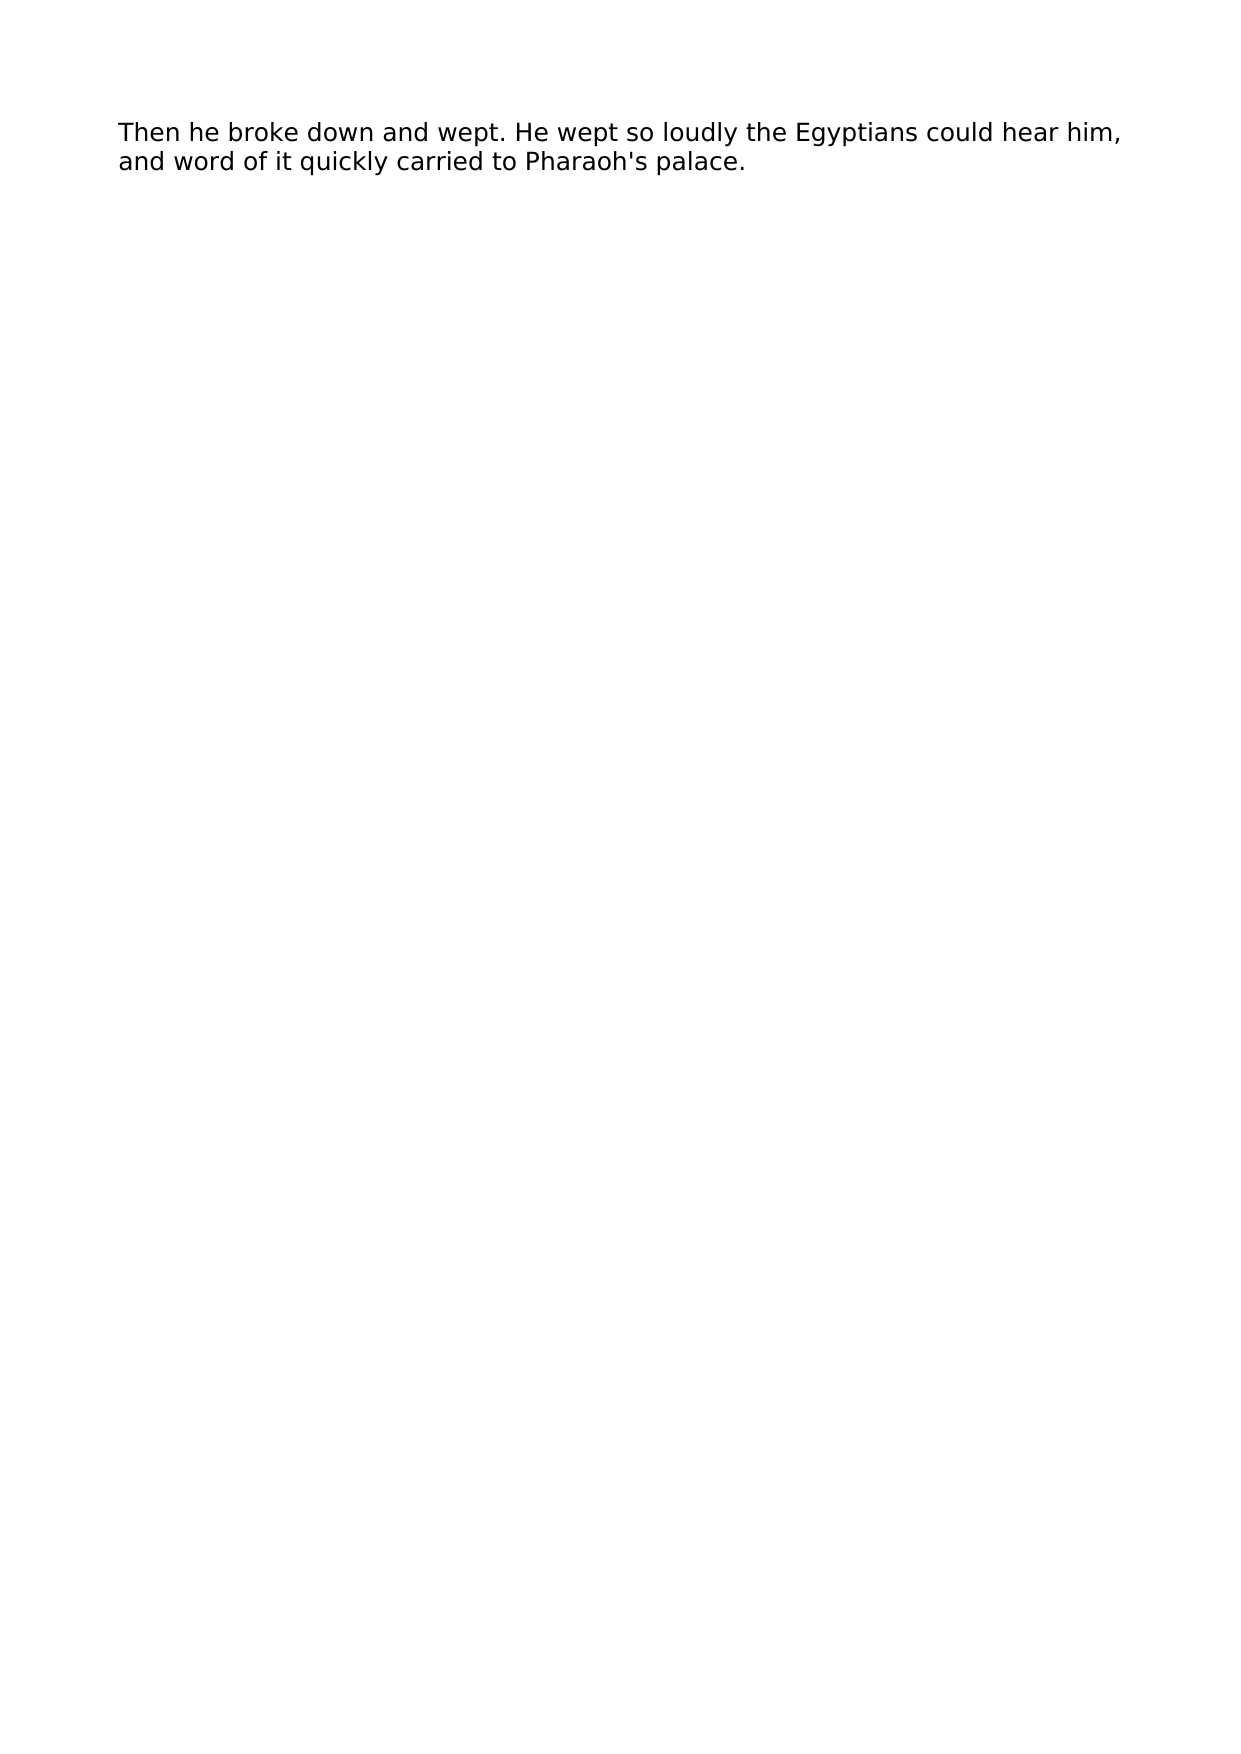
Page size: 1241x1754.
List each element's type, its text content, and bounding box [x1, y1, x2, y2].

text Then he broke down and wept. He wept so loudly the Egyptians could hear him, and word of it quickly carried to Pharaoh's palace. [118, 118, 1122, 176]
